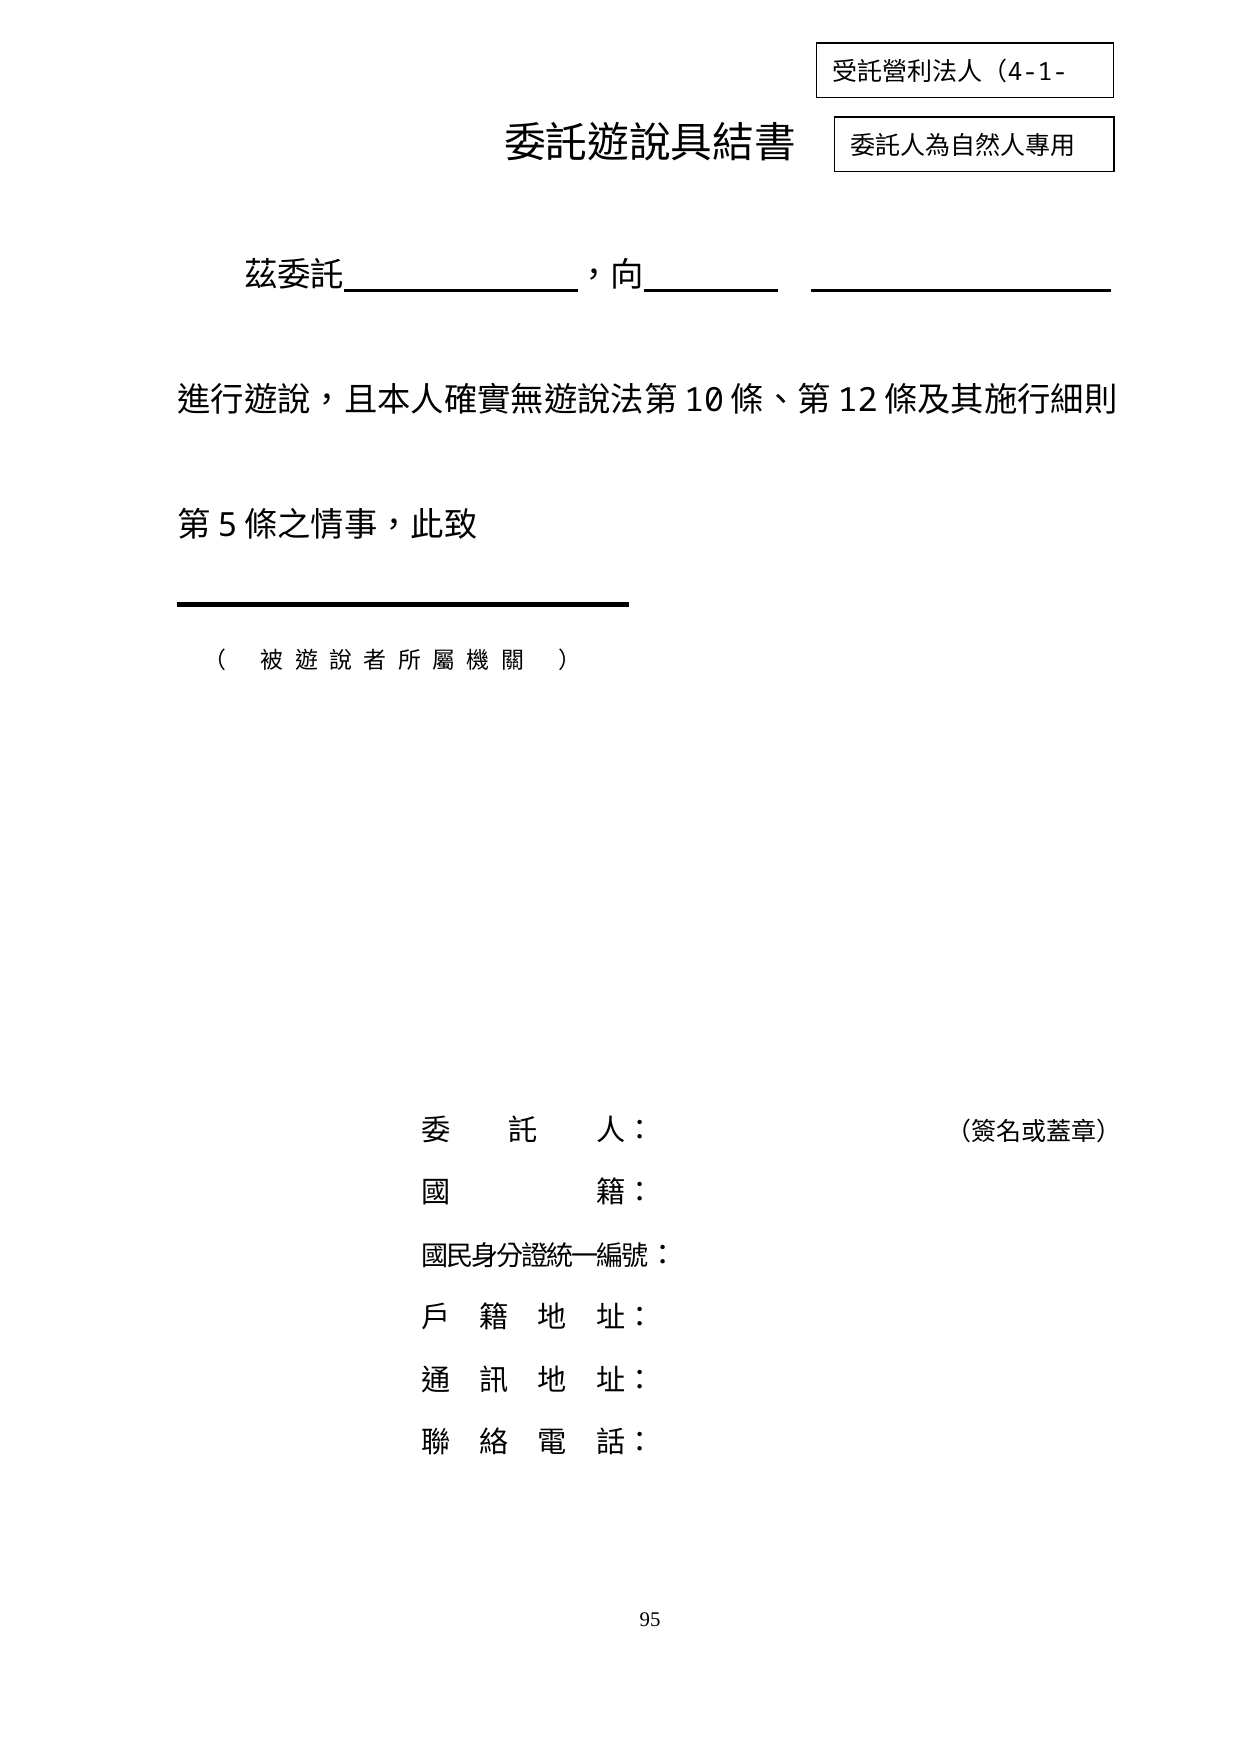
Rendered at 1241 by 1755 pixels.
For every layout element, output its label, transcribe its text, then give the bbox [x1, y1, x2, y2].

text 委 託 人： （簽名或蓋章） [421, 1086, 1122, 1148]
text 國民身分證統一編號： [421, 1211, 1122, 1273]
text 委託人為自然人專用 [850, 125, 1098, 162]
text 通 訊 地 址： [421, 1336, 1122, 1398]
table_header （ 被 遊 說 者 所 屬 機 關 ） [177, 607, 629, 690]
text 茲委託 ，向 進行遊說，且本人確實無遊說法第10條、第12條及其施行細則第5條之情事，此致 [177, 231, 1122, 543]
text [817, 44, 1113, 97]
text 聯 絡 電 話： [421, 1398, 1122, 1461]
text 戶 籍 地 址： [421, 1273, 1122, 1336]
text 受託營利法人（4-1-1） [832, 51, 1097, 89]
text 國 籍： [421, 1148, 1122, 1211]
text 委託遊說具結書 [177, 97, 1122, 172]
